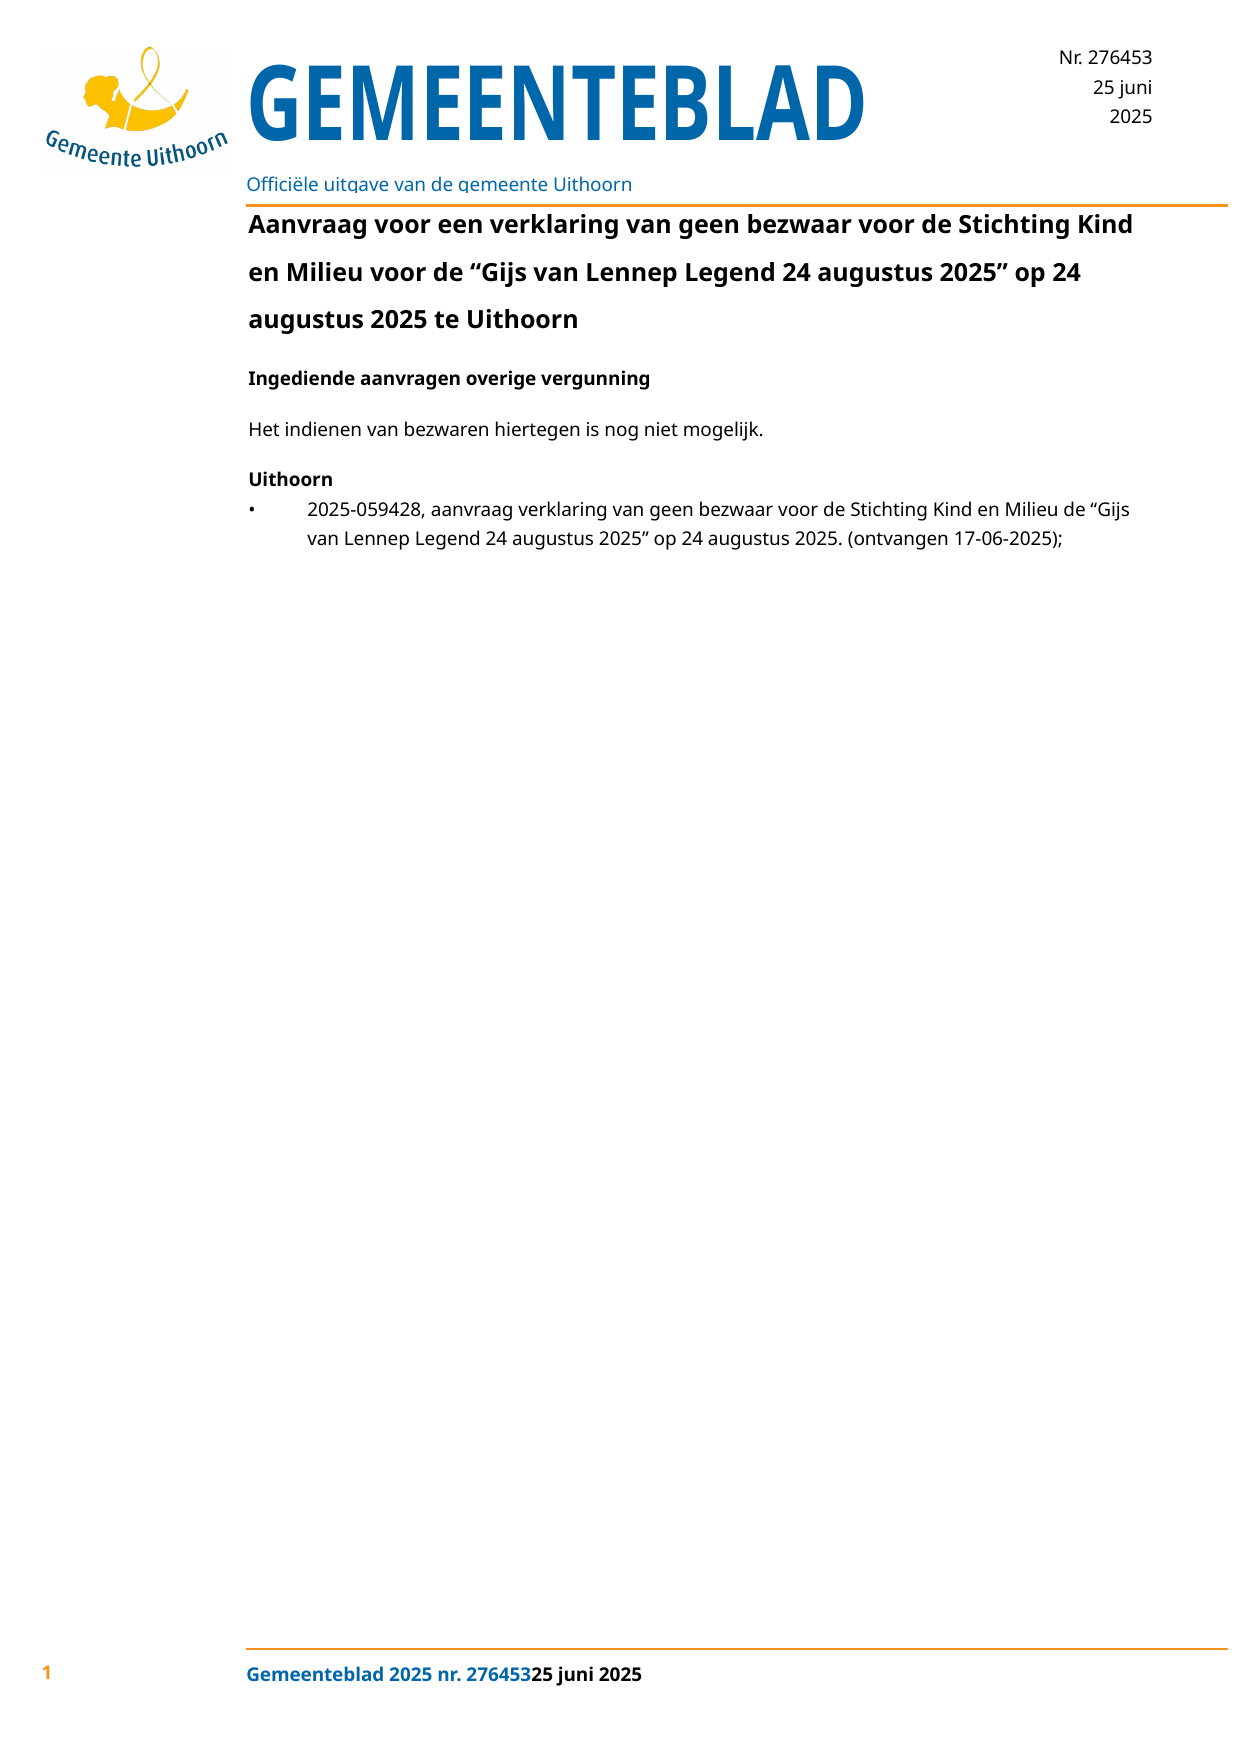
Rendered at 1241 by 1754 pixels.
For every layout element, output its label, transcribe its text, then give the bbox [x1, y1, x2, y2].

text Ingediende aanvragen overige vergunning [248, 366, 1152, 391]
text Aanvraag voor een verklaring van geen bezwaar voor de Stichting Kind en Milieu voor de “Gijs van Lennep Legend 24 augustus 2025” op 24 augustus 2025 te Uithoorn [248, 207, 1152, 336]
text Het indienen van bezwaren hiertegen is nog niet mogelijk. [248, 416, 1152, 442]
list 2025-059428, aanvraag verklaring van geen bezwaar voor de Stichting Kind en Milieu de “Gijs van Lennep Legend 24 augustus 2025” op 24 augustus 2025. (ontvangen 17-06-2025); [248, 496, 1152, 551]
text Uithoorn [248, 466, 1152, 492]
picture [41, 47, 231, 172]
